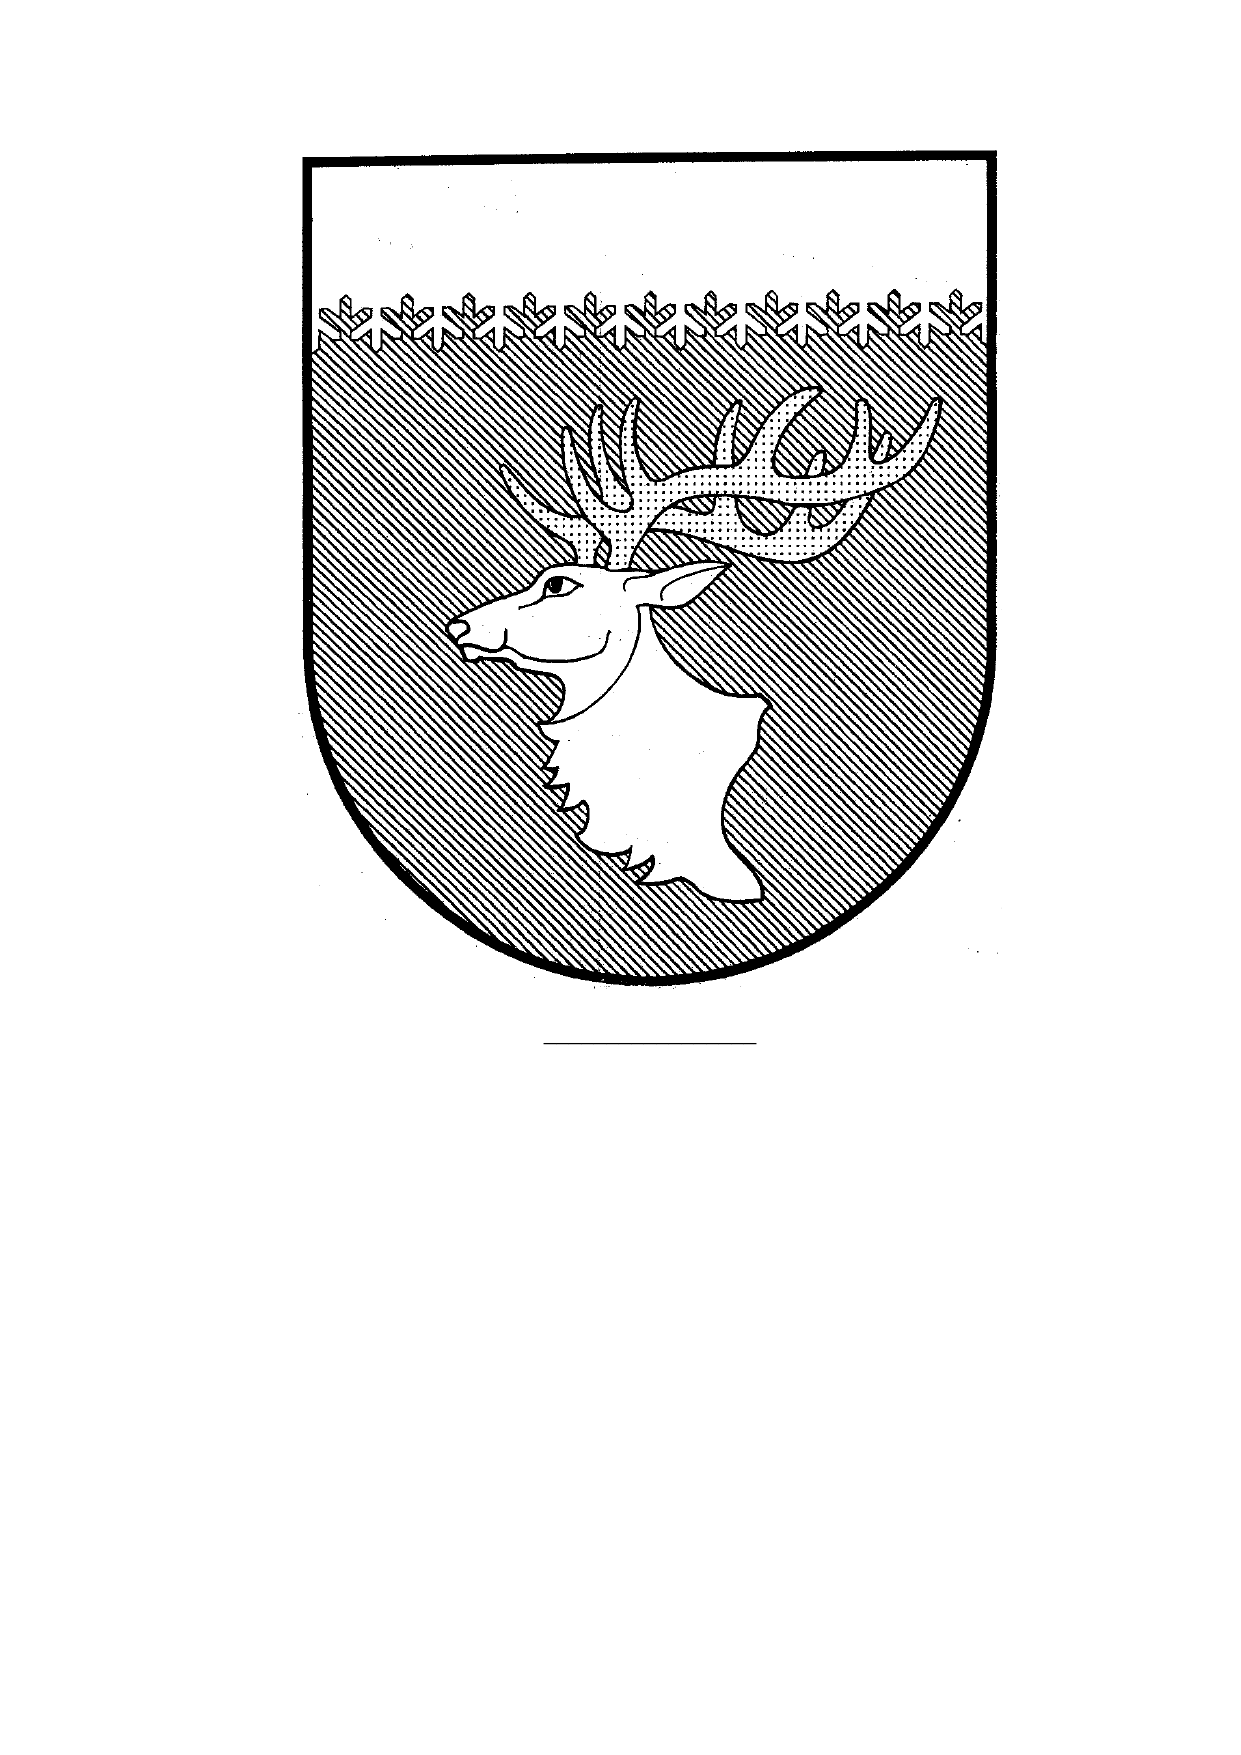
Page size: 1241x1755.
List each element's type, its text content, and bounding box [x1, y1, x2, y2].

text _________________ [177, 1018, 1122, 1047]
